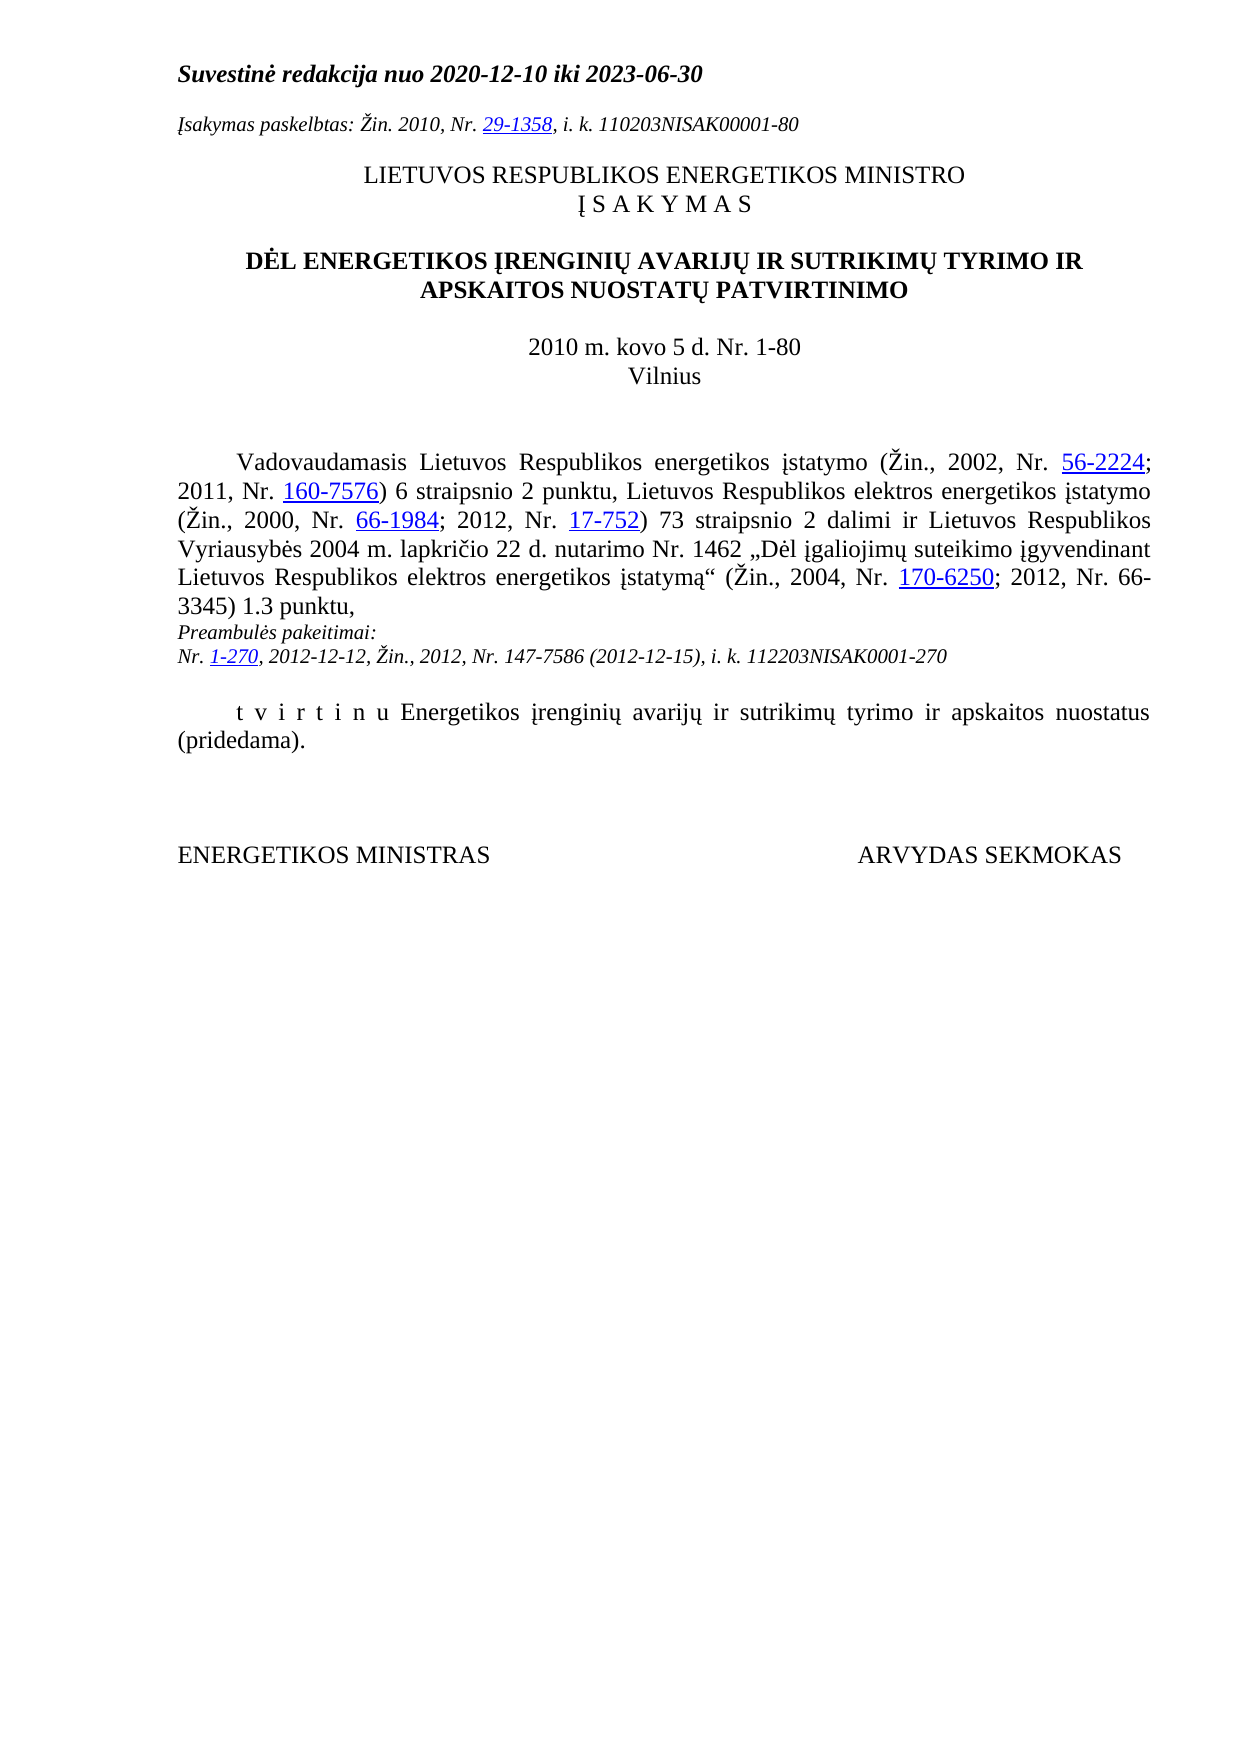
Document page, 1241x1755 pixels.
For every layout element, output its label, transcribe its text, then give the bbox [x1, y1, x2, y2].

text Įsakymas paskelbtas: Žin. 2010, Nr. 29-1358, i. k. 110203NISAK00001-80 [177, 112, 1152, 136]
text 2010 m. kovo 5 d. Nr. 1-80 [177, 332, 1152, 361]
text Suvestinė redakcija nuo 2020-12-10 iki 2023-06-30 [177, 59, 1152, 88]
text Nr. 1-270, 2012-12-12, Žin., 2012, Nr. 147-7586 (2012-12-15), i. k. 112203NISAK0001-270 [177, 644, 1152, 668]
text Vilnius [177, 361, 1152, 390]
text DĖL ENERGETIKOS ĮRENGINIŲ AVARIJŲ IR SUTRIKIMŲ TYRIMO IR APSKAITOS NUOSTATŲ PATVIRTINIMO [177, 246, 1152, 304]
text Energetikos ministras Arvydas Sekmokas [177, 841, 1152, 869]
text t v i r t i n u Energetikos įrenginių avarijų ir sutrikimų tyrimo ir apskaitos nuostatus (pridedama). [177, 697, 1152, 754]
text Į S A K Y M A S [177, 189, 1152, 217]
text Preambulės pakeitimai: [177, 620, 1152, 644]
text Vadovaudamasis Lietuvos Respublikos energetikos įstatymo (Žin., 2002, Nr. 56-2224; 2011, Nr. 160-7576) 6 straipsnio 2 punktu, Lietuvos Respublikos elektros energetikos įstatymo (Žin., 2000, Nr. 66-1984; 2012, Nr. 17-752) 73 straipsnio 2 dalimi ir Lietuvos Respublikos Vyriausybės 2004 m. lapkričio 22 d. nutarimo Nr. 1462 „Dėl įgaliojimų suteikimo įgyvendinant Lietuvos Respublikos elektros energetikos įstatymą“ (Žin., 2004, Nr. 170-6250; 2012, Nr. 66-3345) 1.3 punktu, [177, 447, 1152, 620]
text LIETUVOS RESPUBLIKOS ENERGETIKOS MINISTRO [177, 160, 1152, 189]
